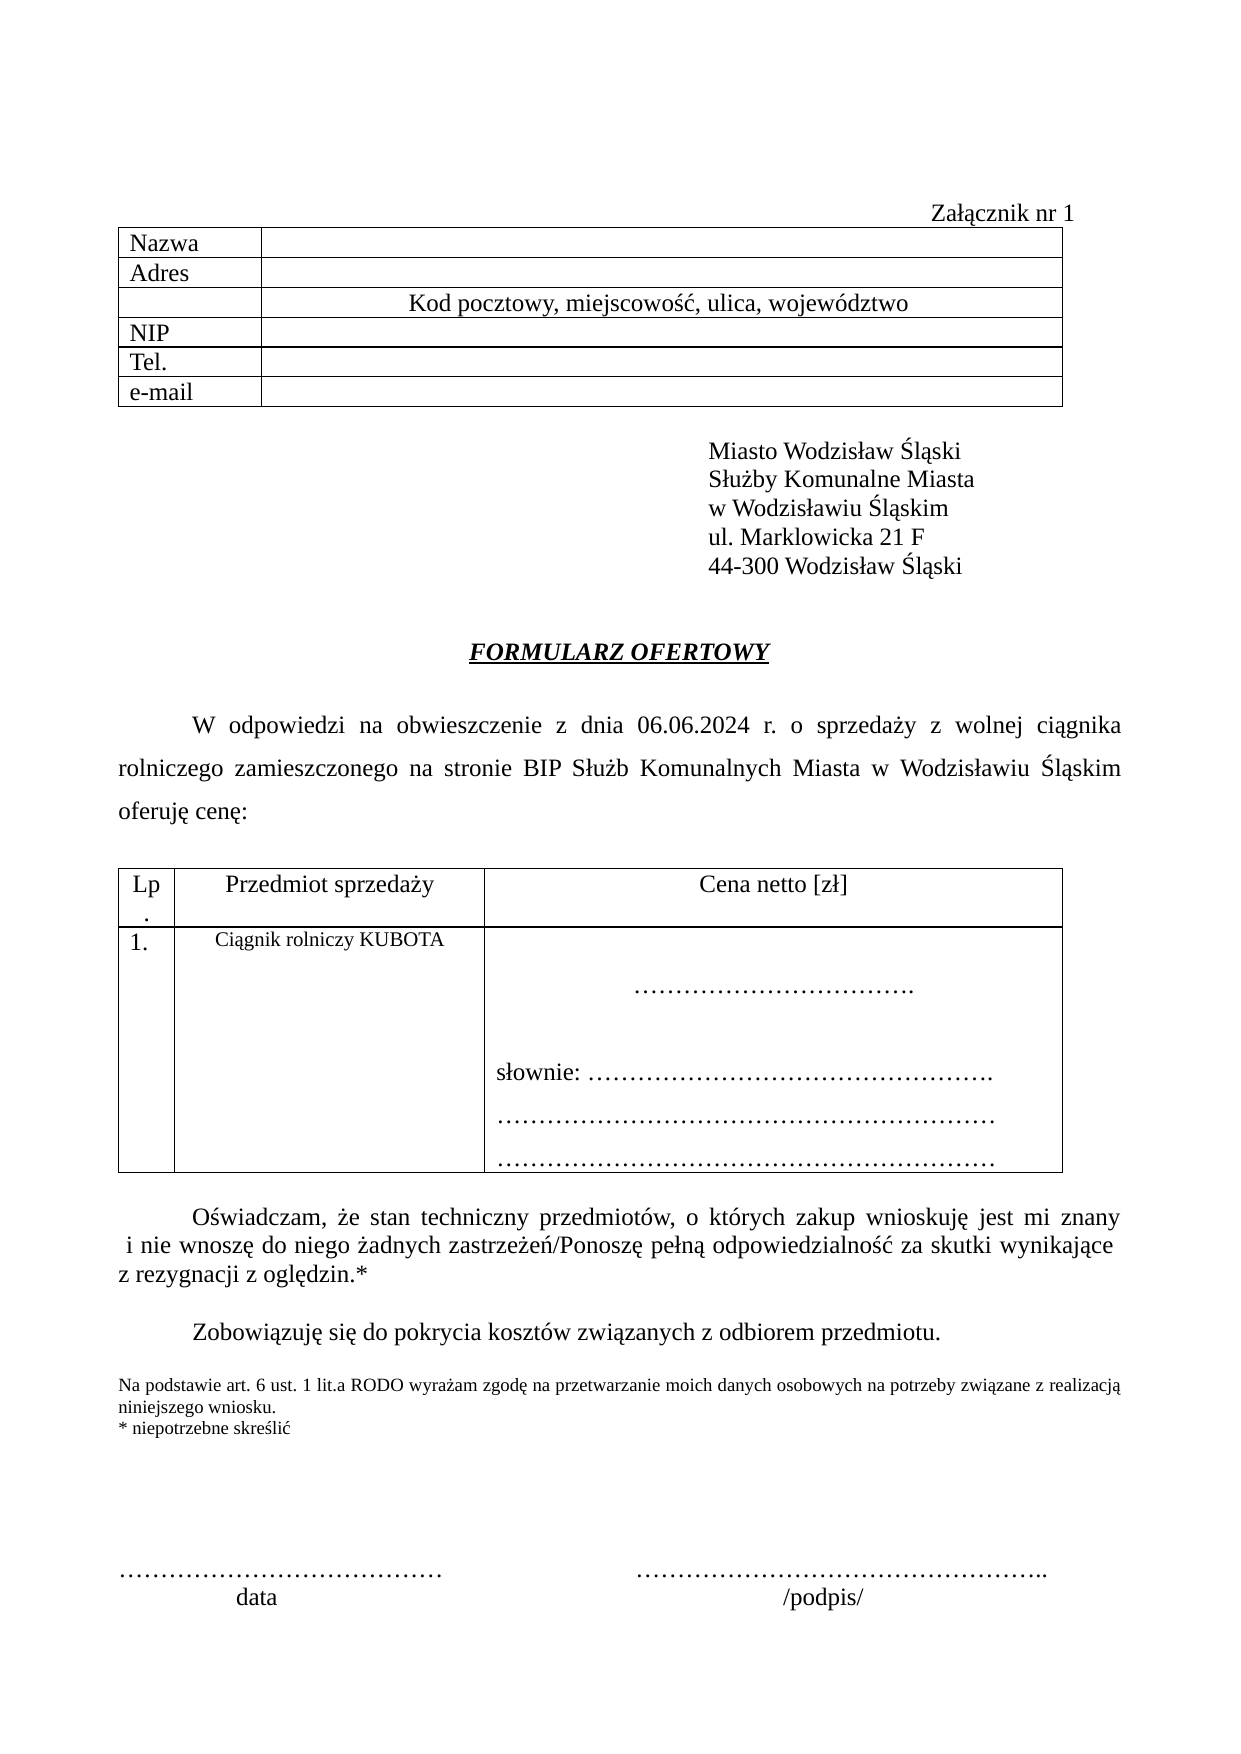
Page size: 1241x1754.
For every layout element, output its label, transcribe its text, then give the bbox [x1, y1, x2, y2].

table_cell [262, 318, 1062, 346]
table_cell Ciągnik rolniczy KUBOTA [175, 928, 484, 1172]
table_cell Adres [119, 258, 261, 287]
text 44-300 Wodzisław Śląski [634, 551, 1122, 579]
text Oświadczam, że stan techniczny przedmiotów, o których zakup wnioskuję jest mi znany i nie wnoszę do niego żadnych zastrzeżeń/Ponoszę pełną odpowiedzialność za skutki wynikające z rezygnacji z oględzin.* [118, 1202, 1122, 1288]
text ul. Marklowicka 21 F [634, 522, 1122, 551]
table_cell Kod pocztowy, miejscowość, ulica, województwo [262, 288, 1062, 317]
text Służby Komunalne Miasta [634, 464, 1122, 493]
table_cell Tel. [119, 348, 261, 376]
table_header [262, 228, 1062, 257]
text Zobowiązuję się do pokrycia kosztów związanych z odbiorem przedmiotu. [118, 1317, 1122, 1345]
table_cell e-mail [119, 377, 261, 406]
text * niepotrzebne skreślić [118, 1417, 1122, 1439]
text Miasto Wodzisław Śląski [634, 436, 1122, 464]
table_cell [262, 377, 1062, 406]
table_cell NIP [119, 318, 261, 346]
text ………………………………… ………………………………………….. [118, 1554, 1122, 1582]
table_cell [262, 258, 1062, 287]
table_header Przedmiot sprzedaży [175, 869, 484, 926]
text W odpowiedzi na obwieszczenie z dnia 06.06.2024 r. o sprzedaży z wolnej ciągnika rolniczego zamieszczonego na stronie BIP Służb Komunalnych Miasta w Wodzisławiu Śląskim oferuję cenę: [118, 710, 1122, 825]
table_cell 1. [119, 928, 174, 1172]
table_cell [262, 348, 1062, 376]
table_cell ……………………………. słownie: …………………………………………. …………………………………………………… …………………………………………………… [485, 928, 1062, 1172]
table_cell [119, 288, 261, 317]
table_header Lp. [119, 869, 174, 926]
text data /podpis/ [118, 1582, 1122, 1611]
table_header Nazwa [119, 228, 261, 257]
text formularz ofertowy [118, 637, 1122, 666]
text w Wodzisławiu Śląskim [634, 493, 1122, 522]
text Na podstawie art. 6 ust. 1 lit.a RODO wyrażam zgodę na przetwarzanie moich danych osobowych na potrzeby związane z realizacją niniejszego wniosku. [118, 1374, 1122, 1417]
text Załącznik nr 1 [118, 198, 1122, 227]
table_header Cena netto [zł] [485, 869, 1062, 926]
